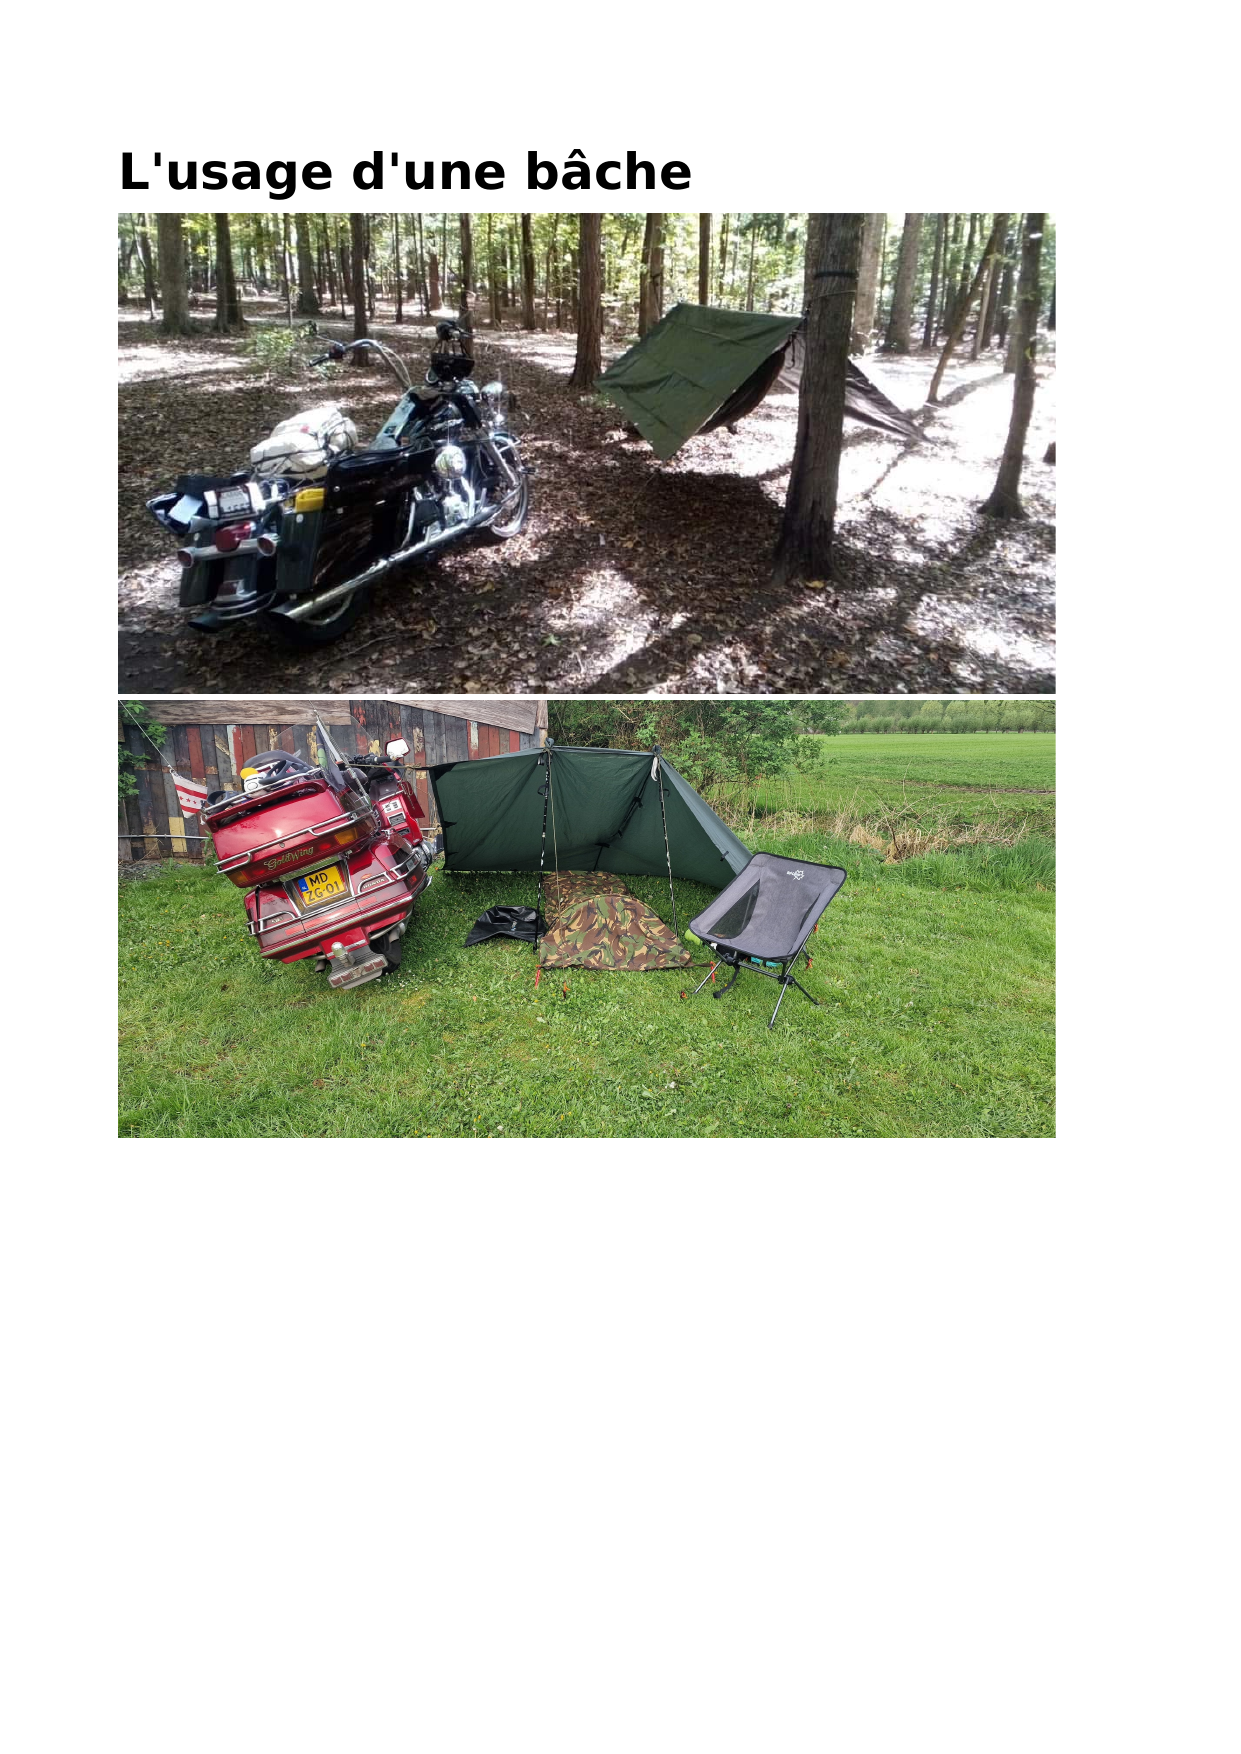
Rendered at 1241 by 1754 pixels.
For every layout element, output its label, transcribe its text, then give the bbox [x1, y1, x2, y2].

subtitle L'usage d'une bâche [118, 143, 1122, 201]
picture [118, 213, 1056, 694]
picture [118, 700, 1056, 1138]
